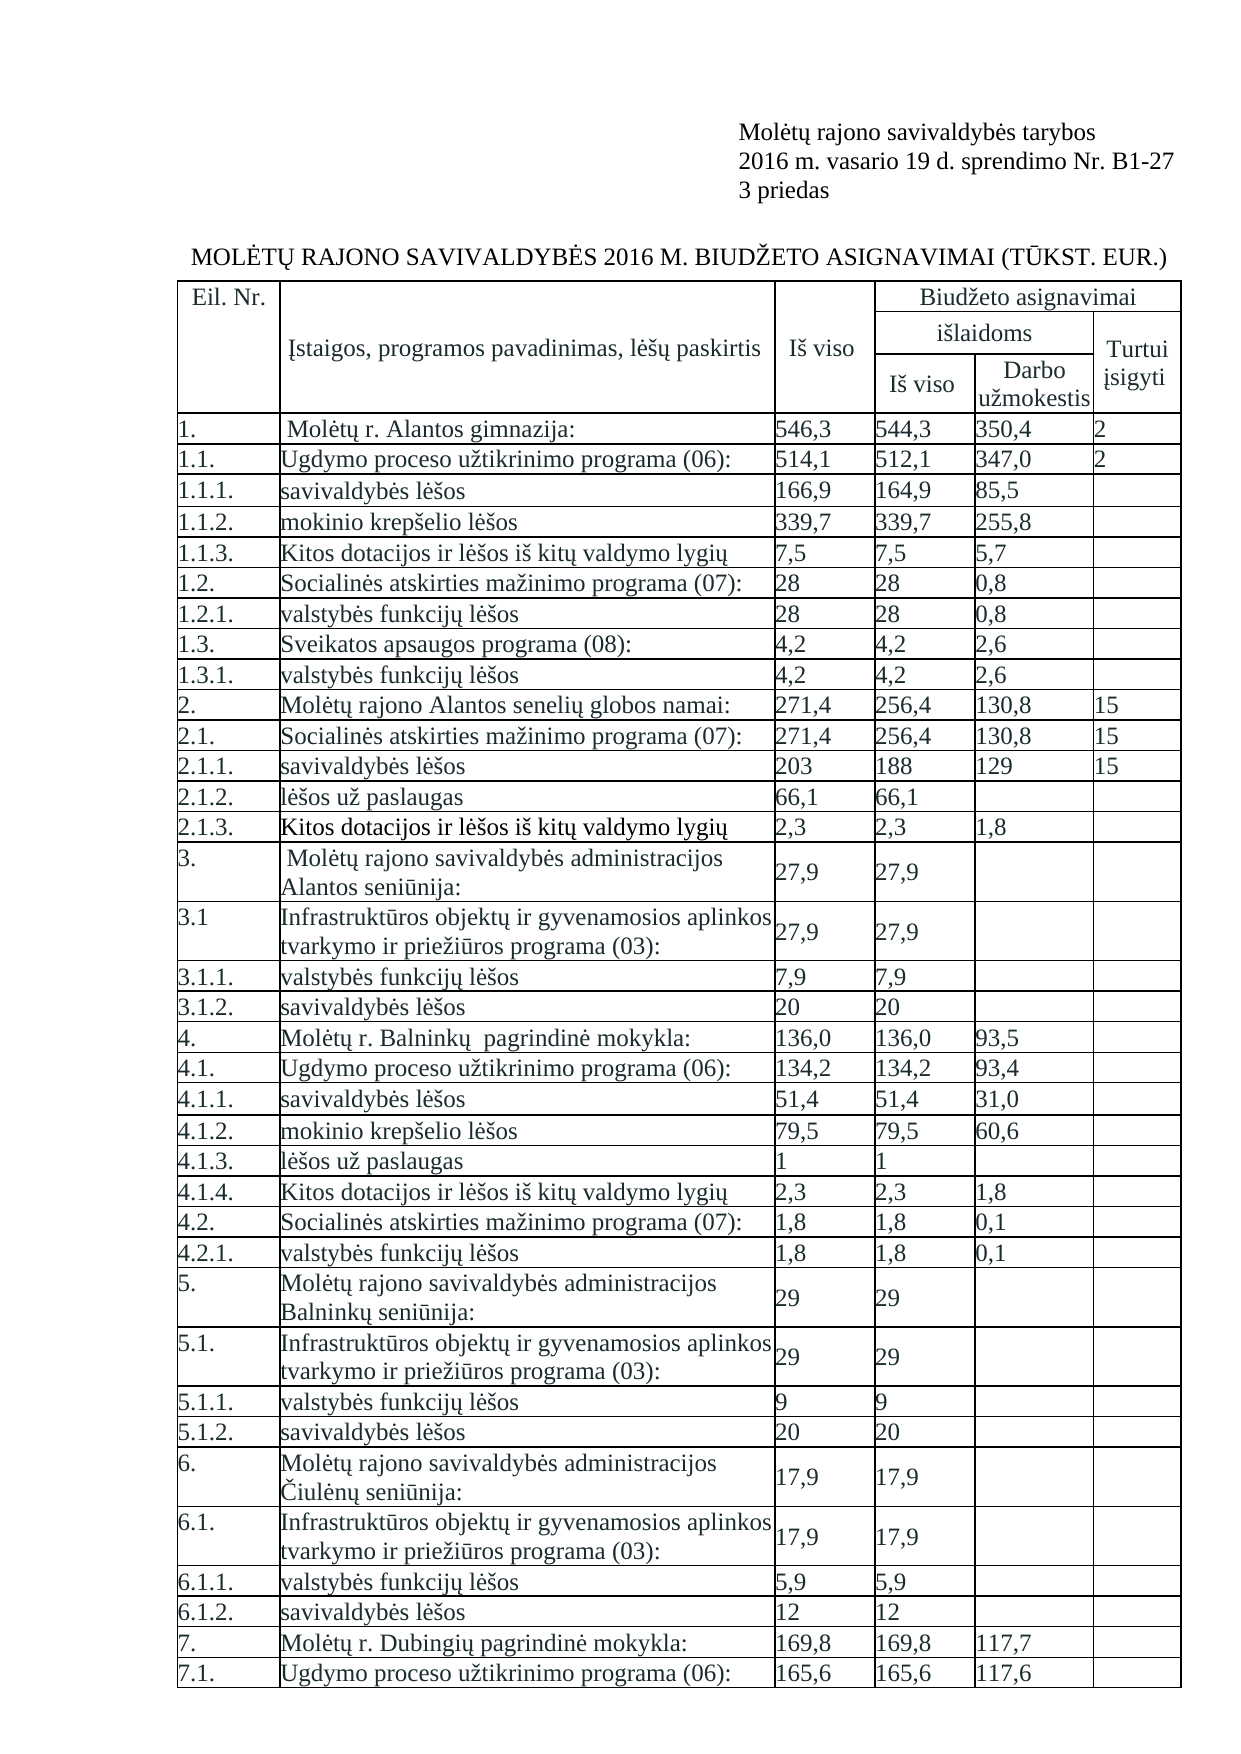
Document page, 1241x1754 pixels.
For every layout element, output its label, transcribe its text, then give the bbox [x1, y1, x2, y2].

table_cell 166,9 [776, 475, 874, 506]
table_cell 1,8 [776, 1238, 874, 1267]
table_cell [1094, 1083, 1180, 1114]
table_cell [1094, 1627, 1180, 1656]
table_cell 2.1.1. [178, 751, 279, 780]
table_cell 6.1.2. [178, 1597, 279, 1626]
table_cell [1094, 1328, 1180, 1385]
text MOLĖTŲ RAJONO SAVIVALDYBĖS 2016 M. BIUDŽETO ASIGNAVIMAI (TŪKST. EUR.) [177, 242, 1181, 271]
table_cell 79,5 [776, 1116, 874, 1144]
table_cell 169,8 [776, 1627, 874, 1656]
table_cell [1094, 1268, 1180, 1326]
table_cell 15 [1094, 690, 1180, 719]
table_cell 12 [776, 1597, 874, 1626]
table_cell 188 [876, 751, 974, 780]
table_cell 4.1. [178, 1053, 279, 1082]
table_cell savivaldybės lėšos [281, 1083, 774, 1114]
table_cell valstybės funkcijų lėšos [281, 1566, 774, 1595]
table_cell Molėtų r. Balninkų pagrindinė mokykla: [281, 1022, 774, 1051]
table_cell 339,7 [776, 507, 874, 536]
table_cell savivaldybės lėšos [281, 475, 774, 506]
table_cell [976, 1387, 1093, 1416]
text 3 priedas [177, 175, 1181, 204]
table_cell 29 [776, 1268, 874, 1326]
table_cell 9 [876, 1387, 974, 1416]
table_cell 2.1. [178, 721, 279, 750]
table_cell 339,7 [876, 507, 974, 536]
table_cell 7,5 [776, 538, 874, 567]
table_cell [976, 1328, 1093, 1385]
table_cell 4.2. [178, 1207, 279, 1236]
table_cell 1,8 [876, 1207, 974, 1236]
table_cell 1.1.1. [178, 475, 279, 506]
table_header Įstaigos, programos pavadinimas, lėšų paskirtis [281, 282, 774, 412]
table_cell mokinio krepšelio lėšos [281, 507, 774, 536]
table_cell 256,4 [876, 721, 974, 750]
table_cell Kitos dotacijos ir lėšos iš kitų valdymo lygių [281, 1177, 774, 1206]
table_cell 6. [178, 1448, 279, 1506]
table_cell Molėtų rajono Alantos senelių globos namai: [281, 690, 774, 719]
table_cell 9 [776, 1387, 874, 1416]
table_cell [1094, 992, 1180, 1021]
table_cell [976, 961, 1093, 990]
table_cell Turtui įsigyti [1094, 312, 1180, 412]
table_cell 6.1. [178, 1507, 279, 1565]
table_cell Socialinės atskirties mažinimo programa (07): [281, 568, 774, 597]
table_cell 29 [776, 1328, 874, 1385]
table_cell [976, 1146, 1093, 1175]
table_cell 4,2 [776, 629, 874, 658]
table_cell 4,2 [876, 629, 974, 658]
table_cell 117,7 [976, 1627, 1093, 1656]
table_cell 4. [178, 1022, 279, 1051]
table_cell [1094, 812, 1180, 841]
table_cell 4.1.2. [178, 1116, 279, 1144]
table_cell [976, 1448, 1093, 1506]
table_cell Socialinės atskirties mažinimo programa (07): [281, 721, 774, 750]
table_cell [1094, 1207, 1180, 1236]
table_cell 4.2.1. [178, 1238, 279, 1267]
table_cell 1.1.2. [178, 507, 279, 536]
table_cell 7,9 [776, 961, 874, 990]
table_cell 169,8 [876, 1627, 974, 1656]
table_cell 5. [178, 1268, 279, 1326]
table_cell [1094, 1448, 1180, 1506]
table_cell 0,8 [976, 568, 1093, 597]
table_cell 79,5 [876, 1116, 974, 1144]
table_cell 17,9 [876, 1507, 974, 1565]
table_cell 93,5 [976, 1022, 1093, 1051]
table_cell 93,4 [976, 1053, 1093, 1082]
table_header Eil. Nr. [178, 282, 279, 412]
table_cell lėšos už paslaugas [281, 782, 774, 811]
table_cell 271,4 [776, 690, 874, 719]
table_cell [1094, 782, 1180, 811]
table_cell 514,1 [776, 445, 874, 473]
table_cell [1094, 1597, 1180, 1626]
table_cell 2,3 [876, 1177, 974, 1206]
table_cell savivaldybės lėšos [281, 1417, 774, 1446]
table_cell valstybės funkcijų lėšos [281, 1238, 774, 1267]
table_cell [976, 902, 1093, 960]
table_cell 130,8 [976, 690, 1093, 719]
table_cell [1094, 1566, 1180, 1595]
table_cell [1094, 599, 1180, 628]
table_cell 134,2 [776, 1053, 874, 1082]
table_cell [976, 843, 1093, 901]
table_cell 136,0 [876, 1022, 974, 1051]
table_cell 20 [776, 992, 874, 1021]
table_cell lėšos už paslaugas [281, 1146, 774, 1175]
table_cell 0,1 [976, 1238, 1093, 1267]
table_cell 203 [776, 751, 874, 780]
table_cell 4.1.4. [178, 1177, 279, 1206]
table_cell 28 [876, 599, 974, 628]
table_cell 3.1 [178, 902, 279, 960]
table_cell [1094, 843, 1180, 901]
table_cell [1094, 568, 1180, 597]
table_cell [1094, 1116, 1180, 1144]
table_cell 15 [1094, 721, 1180, 750]
table_cell [1094, 902, 1180, 960]
table_cell 117,6 [976, 1658, 1093, 1687]
table_cell 5,7 [976, 538, 1093, 567]
table_cell 5.1.2. [178, 1417, 279, 1446]
table_cell 12 [876, 1597, 974, 1626]
table_cell 546,3 [776, 414, 874, 443]
table_cell 5.1. [178, 1328, 279, 1385]
table_cell 7,5 [876, 538, 974, 567]
table_cell 51,4 [776, 1083, 874, 1114]
table_cell 2,3 [876, 812, 974, 841]
table_cell Kitos dotacijos ir lėšos iš kitų valdymo lygių [281, 812, 774, 841]
table_cell 27,9 [776, 902, 874, 960]
table_cell 1,8 [976, 1177, 1093, 1206]
table_header Iš viso [776, 282, 874, 412]
table_cell 2.1.2. [178, 782, 279, 811]
table_cell 2. [178, 690, 279, 719]
table_cell Ugdymo proceso užtikrinimo programa (06): [281, 1658, 774, 1687]
table_cell 66,1 [876, 782, 974, 811]
table_cell 3.1.2. [178, 992, 279, 1021]
table_cell išlaidoms [876, 312, 1093, 353]
table_cell Molėtų r. Alantos gimnazija: [281, 414, 774, 443]
table_cell 3. [178, 843, 279, 901]
table_cell 2,6 [976, 660, 1093, 689]
table_cell [976, 1268, 1093, 1326]
table_cell 129 [976, 751, 1093, 780]
table_cell 255,8 [976, 507, 1093, 536]
table_cell valstybės funkcijų lėšos [281, 1387, 774, 1416]
table_cell 3.1.1. [178, 961, 279, 990]
table_cell 2,6 [976, 629, 1093, 658]
table_cell 85,5 [976, 475, 1093, 506]
table_cell mokinio krepšelio lėšos [281, 1116, 774, 1144]
table_cell 271,4 [776, 721, 874, 750]
table_cell savivaldybės lėšos [281, 751, 774, 780]
table_cell 15 [1094, 751, 1180, 780]
table_cell 0,1 [976, 1207, 1093, 1236]
table_cell 130,8 [976, 721, 1093, 750]
table_cell 1,8 [876, 1238, 974, 1267]
table_cell [1094, 1238, 1180, 1267]
table_cell 1,8 [976, 812, 1093, 841]
table_cell 7,9 [876, 961, 974, 990]
table_cell [1094, 1022, 1180, 1051]
table_cell 17,9 [776, 1507, 874, 1565]
table_cell 4.1.1. [178, 1083, 279, 1114]
table_cell 350,4 [976, 414, 1093, 443]
table_cell [1094, 660, 1180, 689]
table_cell 29 [876, 1328, 974, 1385]
table_cell 20 [876, 992, 974, 1021]
table_cell 4,2 [876, 660, 974, 689]
table_cell [1094, 629, 1180, 658]
table_cell 4,2 [776, 660, 874, 689]
table_cell 20 [876, 1417, 974, 1446]
table_cell Infrastruktūros objektų ir gyvenamosios aplinkos tvarkymo ir priežiūros programa (03): [281, 902, 774, 960]
table_cell Molėtų rajono savivaldybės administracijos Balninkų seniūnija: [281, 1268, 774, 1326]
table_cell [976, 992, 1093, 1021]
table_cell [1094, 961, 1180, 990]
table_cell 1.1. [178, 445, 279, 473]
table_cell 7.1. [178, 1658, 279, 1687]
table_cell 20 [776, 1417, 874, 1446]
table_cell 2,3 [776, 812, 874, 841]
table_cell valstybės funkcijų lėšos [281, 660, 774, 689]
table_cell Infrastruktūros objektų ir gyvenamosios aplinkos tvarkymo ir priežiūros programa (03): [281, 1328, 774, 1385]
table_cell Iš viso [876, 355, 974, 412]
table_cell [976, 1597, 1093, 1626]
table_cell 1.1.3. [178, 538, 279, 567]
table_cell [976, 782, 1093, 811]
table_cell [1094, 1177, 1180, 1206]
table_cell 28 [776, 568, 874, 597]
text Molėtų rajono savivaldybės tarybos [177, 117, 1181, 146]
table_cell 2 [1094, 445, 1180, 473]
table_cell [1094, 1053, 1180, 1082]
table_cell Sveikatos apsaugos programa (08): [281, 629, 774, 658]
table_header Biudžeto asignavimai [876, 282, 1180, 311]
table_cell [1094, 475, 1180, 506]
table_cell 5,9 [776, 1566, 874, 1595]
table_cell Ugdymo proceso užtikrinimo programa (06): [281, 1053, 774, 1082]
table_cell 28 [776, 599, 874, 628]
table_cell 165,6 [776, 1658, 874, 1687]
table_cell [976, 1417, 1093, 1446]
table_cell 136,0 [776, 1022, 874, 1051]
table_cell Darbo užmokestis [976, 355, 1093, 412]
table_cell 28 [876, 568, 974, 597]
table_cell 165,6 [876, 1658, 974, 1687]
table_cell 512,1 [876, 445, 974, 473]
table_cell 60,6 [976, 1116, 1093, 1144]
table_cell 2 [1094, 414, 1180, 443]
table_cell Molėtų rajono savivaldybės administracijos Čiulėnų seniūnija: [281, 1448, 774, 1506]
table_cell 27,9 [876, 902, 974, 960]
table_cell 51,4 [876, 1083, 974, 1114]
table_cell 1 [776, 1146, 874, 1175]
table_cell 1 [876, 1146, 974, 1175]
table_cell 134,2 [876, 1053, 974, 1082]
table_cell [976, 1566, 1093, 1595]
table_cell [976, 1507, 1093, 1565]
table_cell Infrastruktūros objektų ir gyvenamosios aplinkos tvarkymo ir priežiūros programa (03): [281, 1507, 774, 1565]
table_cell 1. [178, 414, 279, 443]
table_cell 7. [178, 1627, 279, 1656]
table_cell savivaldybės lėšos [281, 1597, 774, 1626]
table_cell [1094, 1387, 1180, 1416]
table_cell 1.2.1. [178, 599, 279, 628]
table_cell 6.1.1. [178, 1566, 279, 1595]
table_cell [1094, 1658, 1180, 1687]
table_cell Ugdymo proceso užtikrinimo programa (06): [281, 445, 774, 473]
table_cell [1094, 1507, 1180, 1565]
table_cell 2,3 [776, 1177, 874, 1206]
table_cell [1094, 538, 1180, 567]
table_cell 5,9 [876, 1566, 974, 1595]
table_cell Kitos dotacijos ir lėšos iš kitų valdymo lygių [281, 538, 774, 567]
table_cell Molėtų r. Dubingių pagrindinė mokykla: [281, 1627, 774, 1656]
table_cell [1094, 507, 1180, 536]
table_cell 347,0 [976, 445, 1093, 473]
table_cell Socialinės atskirties mažinimo programa (07): [281, 1207, 774, 1236]
table_cell [1094, 1417, 1180, 1446]
table_cell 5.1.1. [178, 1387, 279, 1416]
table_cell 66,1 [776, 782, 874, 811]
text 2016 m. vasario 19 d. sprendimo Nr. B1-27 [177, 146, 1181, 175]
table_cell 164,9 [876, 475, 974, 506]
table_cell savivaldybės lėšos [281, 992, 774, 1021]
table_cell 17,9 [776, 1448, 874, 1506]
table_cell 31,0 [976, 1083, 1093, 1114]
table_cell 27,9 [776, 843, 874, 901]
table_cell 29 [876, 1268, 974, 1326]
table_cell 0,8 [976, 599, 1093, 628]
table_cell 544,3 [876, 414, 974, 443]
table_cell 17,9 [876, 1448, 974, 1506]
table_cell valstybės funkcijų lėšos [281, 599, 774, 628]
table_cell 1.3. [178, 629, 279, 658]
table_cell [1094, 1146, 1180, 1175]
table_cell Molėtų rajono savivaldybės administracijos Alantos seniūnija: [281, 843, 774, 901]
table_cell 1,8 [776, 1207, 874, 1236]
table_cell 256,4 [876, 690, 974, 719]
table_cell valstybės funkcijų lėšos [281, 961, 774, 990]
table_cell 27,9 [876, 843, 974, 901]
table_cell 1.3.1. [178, 660, 279, 689]
table_cell 1.2. [178, 568, 279, 597]
table_cell 2.1.3. [178, 812, 279, 841]
table_cell 4.1.3. [178, 1146, 279, 1175]
